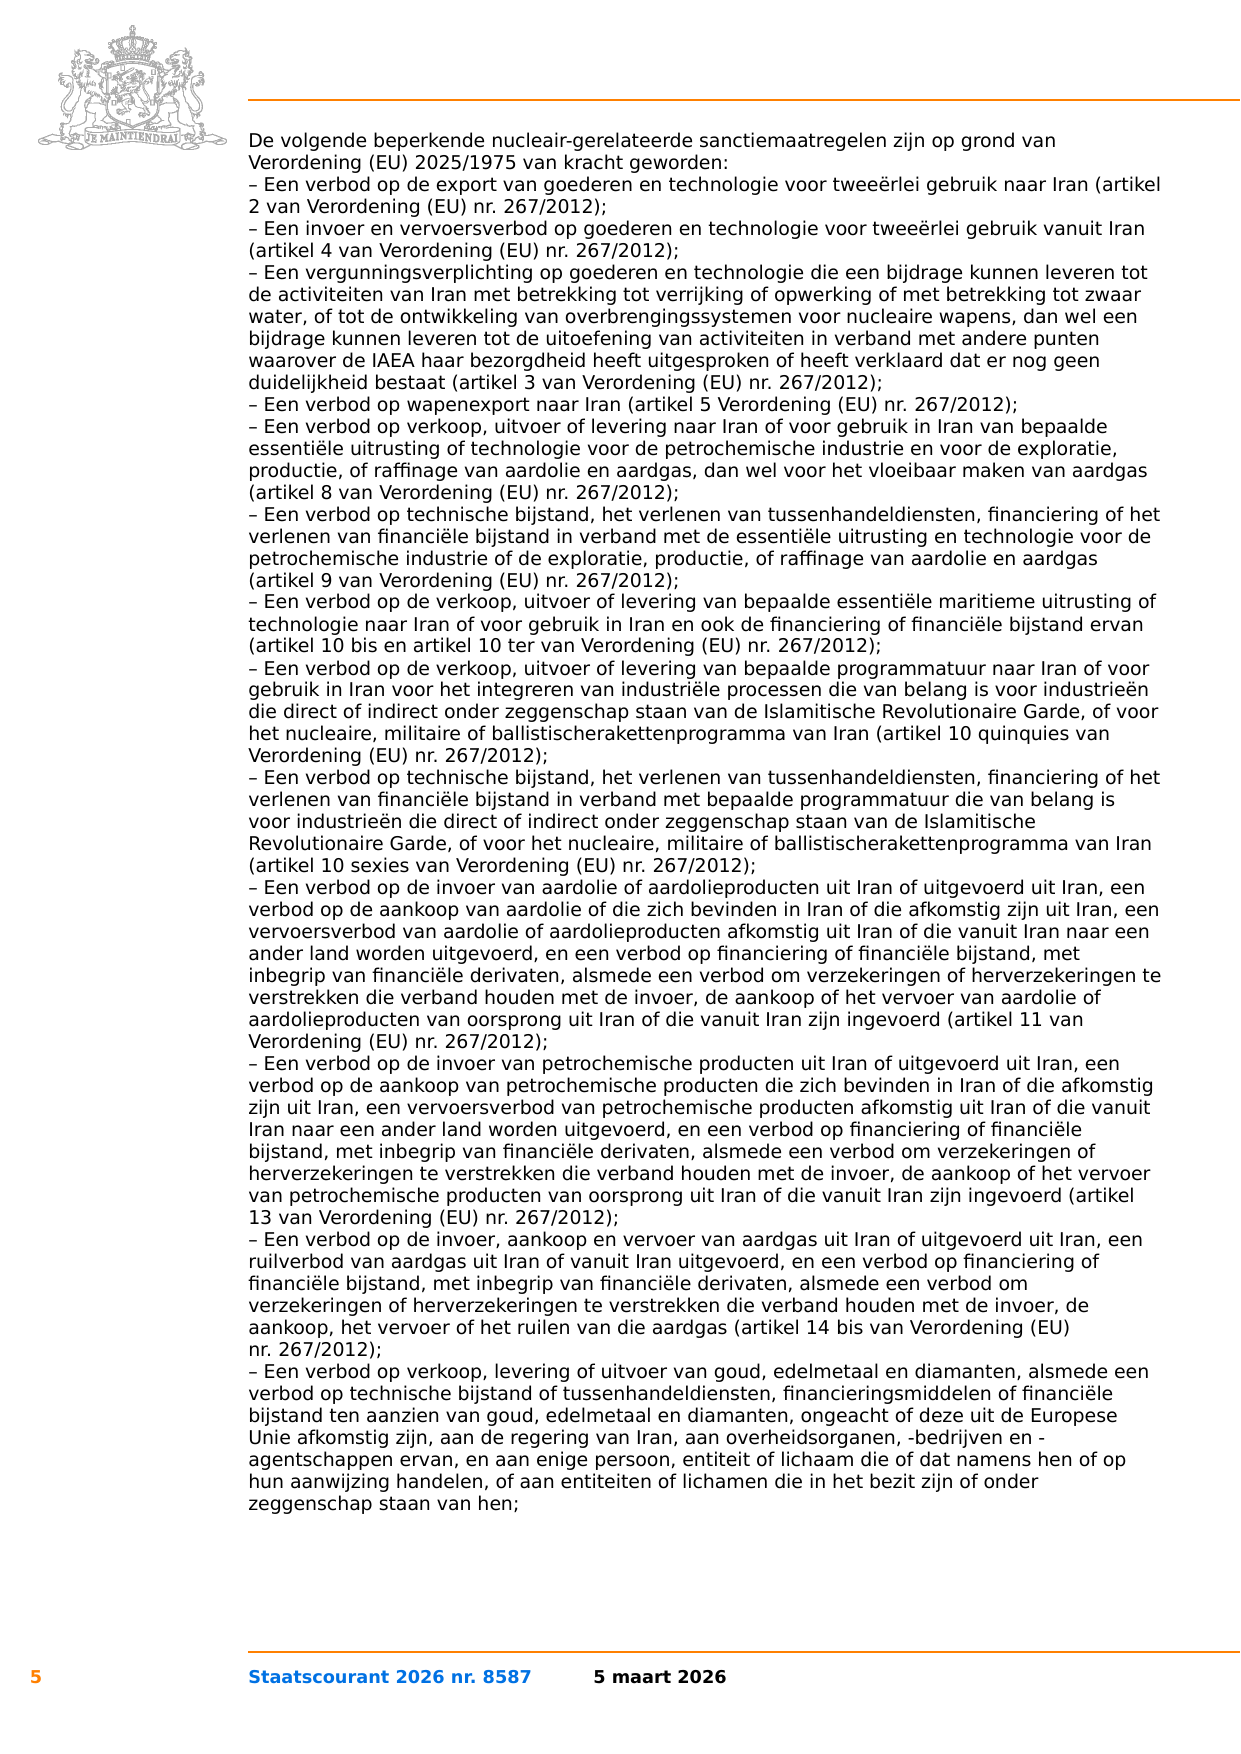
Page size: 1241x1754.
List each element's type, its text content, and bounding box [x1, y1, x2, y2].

text – Een verbod op de invoer van petrochemische producten uit Iran of uitgevoerd uit Iran, een verbod op de aankoop van petrochemische producten die zich bevinden in Iran of die afkomstig zijn uit Iran, een vervoersverbod van petrochemische producten afkomstig uit Iran of die vanuit Iran naar een ander land worden uitgevoerd, en een verbod op financiering of financiële bijstand, met inbegrip van financiële derivaten, alsmede een verbod om verzekeringen of herverzekeringen te verstrekken die verband houden met de invoer, de aankoop of het vervoer van petrochemische producten van oorsprong uit Iran of die vanuit Iran zijn ingevoerd (artikel 13 van Verordening (EU) nr. 267/2012); [248, 1053, 1163, 1229]
text – Een verbod op de invoer, aankoop en vervoer van aardgas uit Iran of uitgevoerd uit Iran, een ruilverbod van aardgas uit Iran of vanuit Iran uitgevoerd, en een verbod op financiering of financiële bijstand, met inbegrip van financiële derivaten, alsmede een verbod om verzekeringen of herverzekeringen te verstrekken die verband houden met de invoer, de aankoop, het vervoer of het ruilen van die aardgas (artikel 14 bis van Verordening (EU) nr. 267/2012); [248, 1229, 1163, 1361]
text – Een verbod op de invoer van aardolie of aardolieproducten uit Iran of uitgevoerd uit Iran, een verbod op de aankoop van aardolie of die zich bevinden in Iran of die afkomstig zijn uit Iran, een vervoersverbod van aardolie of aardolieproducten afkomstig uit Iran of die vanuit Iran naar een ander land worden uitgevoerd, en een verbod op financiering of financiële bijstand, met inbegrip van financiële derivaten, alsmede een verbod om verzekeringen of herverzekeringen te verstrekken die verband houden met de invoer, de aankoop of het vervoer van aardolie of aardolieproducten van oorsprong uit Iran of die vanuit Iran zijn ingevoerd (artikel 11 van Verordening (EU) nr. 267/2012); [248, 877, 1163, 1053]
text – Een verbod op technische bijstand, het verlenen van tussenhandeldiensten, financiering of het verlenen van financiële bijstand in verband met de essentiële uitrusting en technologie voor de petrochemische industrie of de exploratie, productie, of raffinage van aardolie en aardgas (artikel 9 van Verordening (EU) nr. 267/2012); [248, 503, 1163, 591]
text – Een verbod op de verkoop, uitvoer of levering van bepaalde programmatuur naar Iran of voor gebruik in Iran voor het integreren van industriële processen die van belang is voor industrieën die direct of indirect onder zeggenschap staan van de Islamitische Revolutionaire Garde, of voor het nucleaire, militaire of ballistischerakettenprogramma van Iran (artikel 10 quinquies van Verordening (EU) nr. 267/2012); [248, 657, 1163, 767]
text De volgende beperkende nucleair-gerelateerde sanctiemaatregelen zijn op grond van Verordening (EU) 2025/1975 van kracht geworden: [248, 130, 1163, 174]
text – Een invoer en vervoersverbod op goederen en technologie voor tweeërlei gebruik vanuit Iran (artikel 4 van Verordening (EU) nr. 267/2012); [248, 218, 1163, 262]
text – Een verbod op wapenexport naar Iran (artikel 5 Verordening (EU) nr. 267/2012); [248, 394, 1163, 416]
text – Een verbod op de export van goederen en technologie voor tweeërlei gebruik naar Iran (artikel 2 van Verordening (EU) nr. 267/2012); [248, 174, 1163, 218]
text – Een verbod op verkoop, uitvoer of levering naar Iran of voor gebruik in Iran van bepaalde essentiële uitrusting of technologie voor de petrochemische industrie en voor de exploratie, productie, of raffinage van aardolie en aardgas, dan wel voor het vloeibaar maken van aardgas (artikel 8 van Verordening (EU) nr. 267/2012); [248, 416, 1163, 503]
text – Een verbod op technische bijstand, het verlenen van tussenhandeldiensten, financiering of het verlenen van financiële bijstand in verband met bepaalde programmatuur die van belang is voor industrieën die direct of indirect onder zeggenschap staan van de Islamitische Revolutionaire Garde, of voor het nucleaire, militaire of ballistischerakettenprogramma van Iran (artikel 10 sexies van Verordening (EU) nr. 267/2012); [248, 767, 1163, 877]
text – Een vergunningsverplichting op goederen en technologie die een bijdrage kunnen leveren tot de activiteiten van Iran met betrekking tot verrijking of opwerking of met betrekking tot zwaar water, of tot de ontwikkeling van overbrengingssystemen voor nucleaire wapens, dan wel een bijdrage kunnen leveren tot de uitoefening van activiteiten in verband met andere punten waarover de IAEA haar bezorgdheid heeft uitgesproken of heeft verklaard dat er nog geen duidelijkheid bestaat (artikel 3 van Verordening (EU) nr. 267/2012); [248, 262, 1163, 394]
text – Een verbod op verkoop, levering of uitvoer van goud, edelmetaal en diamanten, alsmede een verbod op technische bijstand of tussenhandeldiensten, financieringsmiddelen of financiële bijstand ten aanzien van goud, edelmetaal en diamanten, ongeacht of deze uit de Europese Unie afkomstig zijn, aan de regering van Iran, aan overheidsorganen, -bedrijven en -agentschappen ervan, en aan enige persoon, entiteit of lichaam die of dat namens hen of op hun aanwijzing handelen, of aan entiteiten of lichamen die in het bezit zijn of onder zeggenschap staan van hen; [248, 1361, 1163, 1514]
picture [38, 25, 227, 150]
text – Een verbod op de verkoop, uitvoer of levering van bepaalde essentiële maritieme uitrusting of technologie naar Iran of voor gebruik in Iran en ook de financiering of financiële bijstand ervan (artikel 10 bis en artikel 10 ter van Verordening (EU) nr. 267/2012); [248, 591, 1163, 657]
